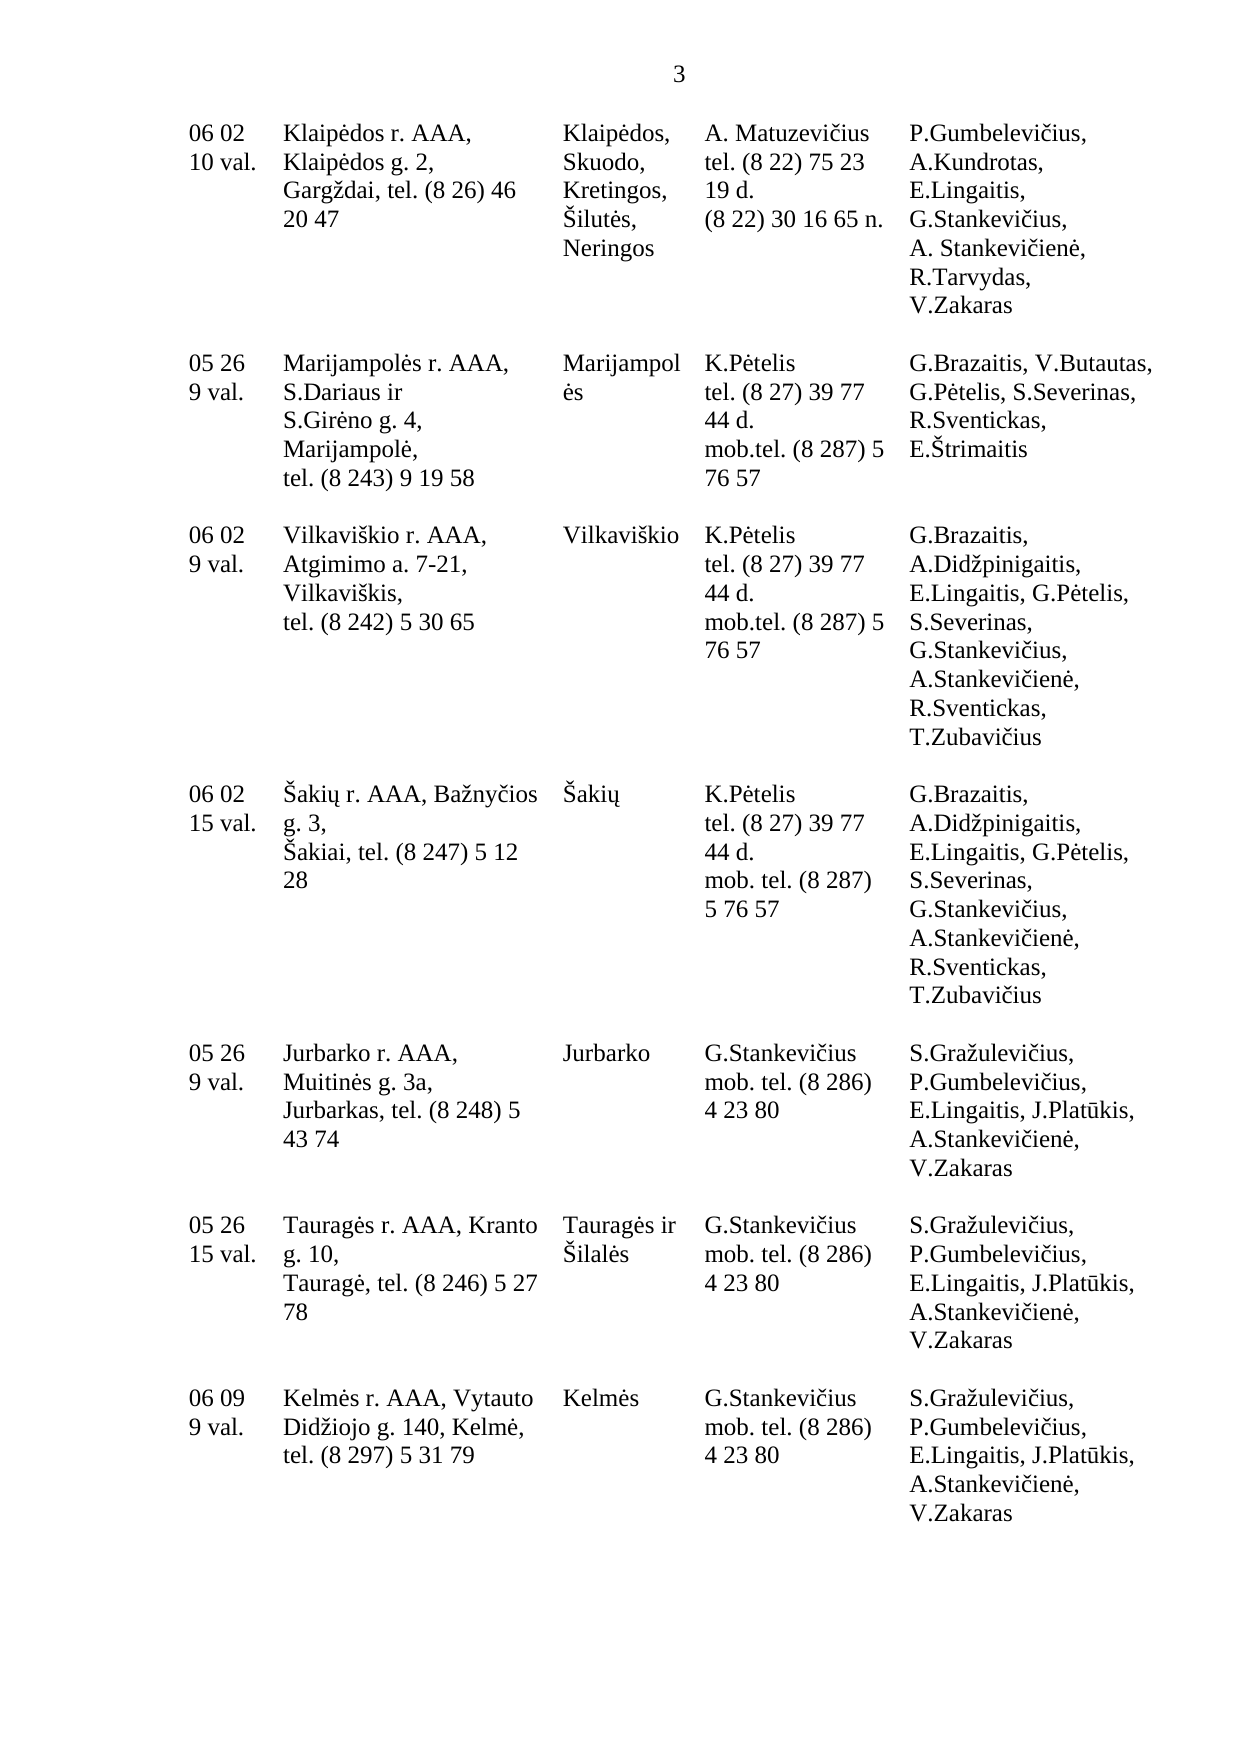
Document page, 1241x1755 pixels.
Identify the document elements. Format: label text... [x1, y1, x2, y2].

table_cell Jurbarko [551, 1038, 693, 1182]
table_cell [551, 319, 693, 348]
table_cell [177, 1009, 272, 1038]
table_cell Šakių r. AAA, Bažnyčios g. 3, Šakiai, tel. (8 247) 5 12 28 [272, 779, 551, 1009]
table_cell G.Brazaitis, A.Didžpinigaitis, E.Lingaitis, G.Pėtelis, S.Severinas, G.Stankevičius, A.Stankevičienė, R.Sventickas, T.Zubavičius [898, 779, 1181, 1009]
table_cell [898, 319, 1181, 348]
table_cell [272, 1354, 551, 1383]
table_cell [272, 1182, 551, 1211]
table_cell 05 26 9 val. [177, 348, 272, 492]
table_cell [272, 1009, 551, 1038]
table_cell [272, 1527, 551, 1556]
table_cell K.Pėtelis tel. (8 27) 39 77 44 d. mob. tel. (8 287) 5 76 57 [693, 779, 898, 1009]
table_cell Marijampolės [551, 348, 693, 492]
table_cell 06 02 9 val. [177, 521, 272, 751]
table_cell [693, 1527, 898, 1556]
table_cell [551, 492, 693, 521]
table_cell G.Brazaitis, V.Butautas, G.Pėtelis, S.Severinas, R.Sventickas, E.Štrimaitis [898, 348, 1181, 492]
table_cell Vilkaviškio r. AAA, Atgimimo a. 7-21, Vilkaviškis, tel. (8 242) 5 30 65 [272, 521, 551, 751]
table_cell 06 09 9 val. [177, 1383, 272, 1527]
table_cell [693, 492, 898, 521]
table_cell Vilkaviškio [551, 521, 693, 751]
table_cell G.Stankevičius mob. tel. (8 286) 4 23 80 [693, 1211, 898, 1354]
table_cell G.Stankevičius mob. tel. (8 286) 4 23 80 [693, 1038, 898, 1182]
table_cell [551, 1354, 693, 1383]
table_cell [551, 751, 693, 779]
table_cell S.Gražulevičius, P.Gumbelevičius, E.Lingaitis, J.Platūkis, A.Stankevičienė, V.Zakaras [898, 1211, 1181, 1354]
table_cell Kelmės [551, 1383, 693, 1527]
table_cell [177, 1527, 272, 1556]
table_cell [693, 1009, 898, 1038]
table_cell [177, 1182, 272, 1211]
table_cell [898, 1009, 1181, 1038]
table_cell G.Stankevičius mob. tel. (8 286) 4 23 80 [693, 1383, 898, 1527]
table_cell [551, 1527, 693, 1556]
table_cell Tauragės ir Šilalės [551, 1211, 693, 1354]
table_cell Jurbarko r. AAA, Muitinės g. 3a, Jurbarkas, tel. (8 248) 5 43 74 [272, 1038, 551, 1182]
table_cell K.Pėtelis tel. (8 27) 39 77 44 d. mob.tel. (8 287) 5 76 57 [693, 348, 898, 492]
table_cell [693, 751, 898, 779]
table_cell Tauragės r. AAA, Kranto g. 10, Tauragė, tel. (8 246) 5 27 78 [272, 1211, 551, 1354]
table_cell 05 26 15 val. [177, 1211, 272, 1354]
table_cell Marijampolės r. AAA, S.Dariaus ir S.Girėno g. 4, Marijampolė, tel. (8 243) 9 19 58 [272, 348, 551, 492]
table_cell G.Brazaitis, A.Didžpinigaitis, E.Lingaitis, G.Pėtelis, S.Severinas, G.Stankevičius, A.Stankevičienė, R.Sventickas, T.Zubavičius [898, 521, 1181, 751]
table_cell [551, 1009, 693, 1038]
table_cell Šakių [551, 779, 693, 1009]
table_cell S.Gražulevičius, P.Gumbelevičius, E.Lingaitis, J.Platūkis, A.Stankevičienė, V.Zakaras [898, 1383, 1181, 1527]
table_cell 05 26 9 val. [177, 1038, 272, 1182]
table_cell [693, 1354, 898, 1383]
table_cell A. Matuzevičius tel. (8 22) 75 23 19 d. (8 22) 30 16 65 n. [693, 118, 898, 319]
table_cell 06 02 10 val. [177, 118, 272, 319]
table_cell [898, 1182, 1181, 1211]
table_cell K.Pėtelis tel. (8 27) 39 77 44 d. mob.tel. (8 287) 5 76 57 [693, 521, 898, 751]
table_cell Klaipėdos r. AAA, Klaipėdos g. 2, Gargždai, tel. (8 26) 46 20 47 [272, 118, 551, 319]
table_cell [898, 1354, 1181, 1383]
table_cell S.Gražulevičius, P.Gumbelevičius, E.Lingaitis, J.Platūkis, A.Stankevičienė, V.Zakaras [898, 1038, 1181, 1182]
table_cell [177, 1354, 272, 1383]
table_cell [898, 1527, 1181, 1556]
table_cell [693, 319, 898, 348]
table_cell [693, 1182, 898, 1211]
table_cell [177, 319, 272, 348]
table_cell [898, 751, 1181, 779]
table_cell [272, 319, 551, 348]
table_cell [272, 751, 551, 779]
table_cell Kelmės r. AAA, Vytauto Didžiojo g. 140, Kelmė, tel. (8 297) 5 31 79 [272, 1383, 551, 1527]
table_cell [177, 492, 272, 521]
table_cell [898, 492, 1181, 521]
table_cell Klaipėdos, Skuodo, Kretingos, Šilutės, Neringos [551, 118, 693, 319]
table_cell 06 02 15 val. [177, 779, 272, 1009]
table_cell [177, 751, 272, 779]
table_cell P.Gumbelevičius, A.Kundrotas, E.Lingaitis, G.Stankevičius, A. Stankevičienė, R.Tarvydas, V.Zakaras [898, 118, 1181, 319]
table_cell [551, 1182, 693, 1211]
table_cell [272, 492, 551, 521]
